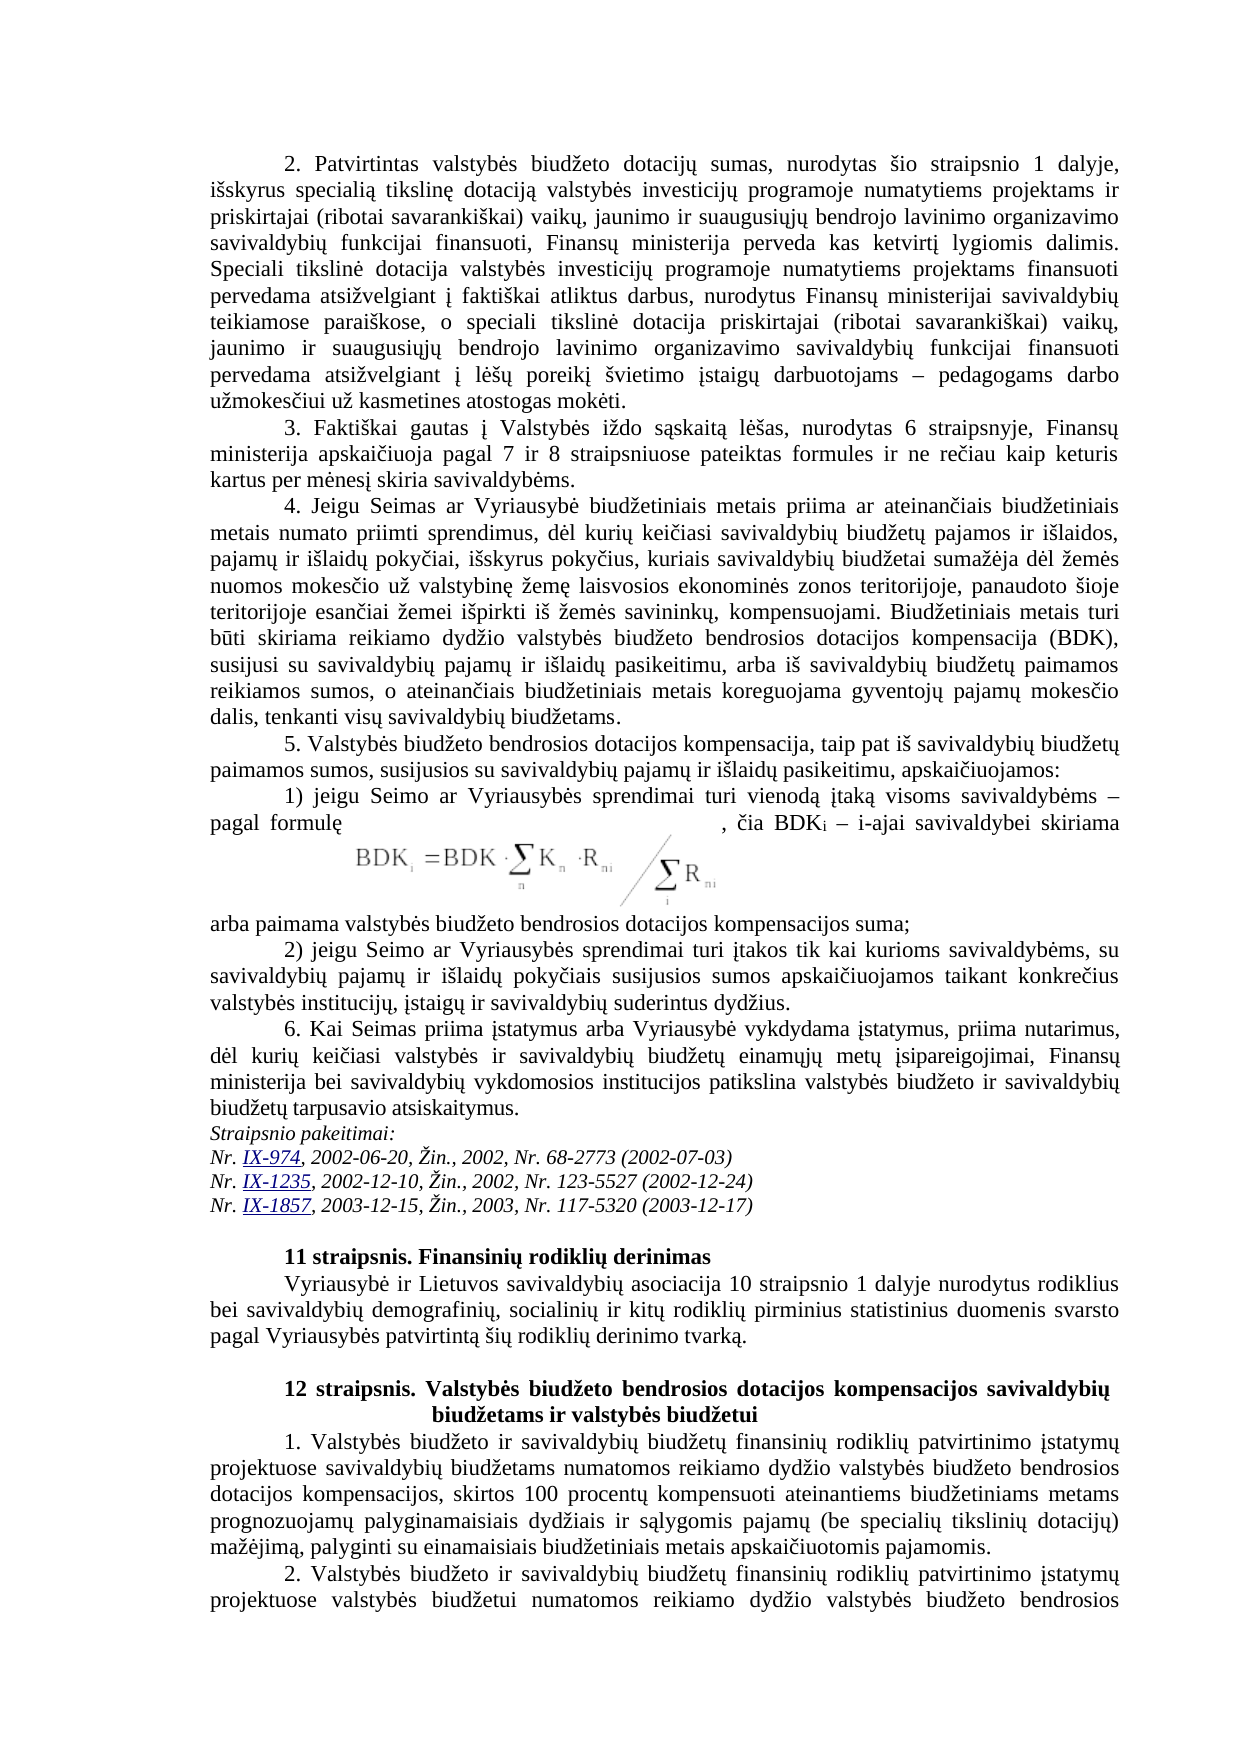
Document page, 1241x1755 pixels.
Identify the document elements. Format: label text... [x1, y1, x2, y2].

text Vyriausybė ir Lietuvos savivaldybių asociacija 10 straipsnio 1 dalyje nurodytus rodiklius bei savivaldybių demografinių, socialinių ir kitų rodiklių pirminius statistinius duomenis svarsto pagal Vyriausybės patvirtintą šių rodiklių derinimo tvarką. [210, 1270, 1120, 1349]
text Straipsnio pakeitimai: [210, 1121, 1120, 1145]
text Nr. IX-1857, 2003-12-15, Žin., 2003, Nr. 117-5320 (2003-12-17) [210, 1193, 1120, 1217]
text Nr. IX-974, 2002-06-20, Žin., 2002, Nr. 68-2773 (2002-07-03) [210, 1145, 1120, 1169]
text 2. Patvirtintas valstybės biudžeto dotacijų sumas, nurodytas šio straipsnio 1 dalyje, išskyrus specialią tikslinę dotaciją valstybės investicijų programoje numatytiems projektams ir priskirtajai (ribotai savarankiškai) vaikų, jaunimo ir suaugusiųjų bendrojo lavinimo organizavimo savivaldybių funkcijai finansuoti, Finansų ministerija perveda kas ketvirtį lygiomis dalimis. Speciali tikslinė dotacija valstybės investicijų programoje numatytiems projektams finansuoti pervedama atsižvelgiant į faktiškai atliktus darbus, nurodytus Finansų ministerijai savivaldybių teikiamose paraiškose, o speciali tikslinė dotacija priskirtajai (ribotai savarankiškai) vaikų, jaunimo ir suaugusiųjų bendrojo lavinimo organizavimo savivaldybių funkcijai finansuoti pervedama atsižvelgiant į lėšų poreikį švietimo įstaigų darbuotojams – pedagogams darbo užmokesčiui už kasmetines atostogas mokėti. [210, 150, 1120, 413]
text 2) jeigu Seimo ar Vyriausybės sprendimai turi įtakos tik kai kurioms savivaldybėms, su savivaldybių pajamų ir išlaidų pokyčiais susijusios sumos apskaičiuojamos taikant konkrečius valstybės institucijų, įstaigų ir savivaldybių suderintus dydžius. [210, 936, 1120, 1015]
text 4. Jeigu Seimas ar Vyriausybė biudžetiniais metais priima ar ateinančiais biudžetiniais metais numato priimti sprendimus, dėl kurių keičiasi savivaldybių biudžetų pajamos ir išlaidos, pajamų ir išlaidų pokyčiai, išskyrus pokyčius, kuriais savivaldybių biudžetai sumažėja dėl žemės nuomos mokesčio už valstybinę žemę laisvosios ekonominės zonos teritorijoje, panaudoto šioje teritorijoje esančiai žemei išpirkti iš žemės savininkų, kompensuojami. Biudžetiniais metais turi būti skiriama reikiamo dydžio valstybės biudžeto bendrosios dotacijos kompensacija (BDK), susijusi su savivaldybių pajamų ir išlaidų pasikeitimu, arba iš savivaldybių biudžetų paimamos reikiamos sumos, o ateinančiais biudžetiniais metais koreguojama gyventojų pajamų mokesčio dalis, tenkanti visų savivaldybių biudžetams. [210, 493, 1120, 730]
text 11 straipsnis. Finansinių rodiklių derinimas [210, 1243, 1120, 1270]
text 12 straipsnis. Valstybės biudžeto bendrosios dotacijos kompensacijos savivaldybių biudžetams ir valstybės biudžetui [284, 1375, 1120, 1428]
text 3. Faktiškai gautas į Valstybės iždo sąskaitą lėšas, nurodytas 6 straipsnyje, Finansų ministerija apskaičiuoja pagal 7 ir 8 straipsniuose pateiktas formules ir ne rečiau kaip keturis kartus per mėnesį skiria savivaldybėms. [210, 413, 1120, 493]
text 2. Valstybės biudžeto ir savivaldybių biudžetų finansinių rodiklių patvirtinimo įstatymų projektuose valstybės biudžetui numatomos reikiamo dydžio valstybės biudžeto bendrosios [210, 1559, 1120, 1612]
text 6. Kai Seimas priima įstatymus arba Vyriausybė vykdydama įstatymus, priima nutarimus, dėl kurių keičiasi valstybės ir savivaldybių biudžetų einamųjų metų įsipareigojimai, Finansų ministerija bei savivaldybių vykdomosios institucijos patikslina valstybės biudžeto ir savivaldybių biudžetų tarpusavio atsiskaitymus. [210, 1015, 1120, 1121]
text Nr. IX-1235, 2002-12-10, Žin., 2002, Nr. 123-5527 (2002-12-24) [210, 1169, 1120, 1193]
text 1) jeigu Seimo ar Vyriausybės sprendimai turi vienodą įtaką visoms savivaldybėms – pagal formulę , čia BDKi – i-ajai savivaldybei skiriama arba paimama valstybės biudžeto bendrosios dotacijos kompensacijos suma; [210, 782, 1120, 936]
text 1. Valstybės biudžeto ir savivaldybių biudžetų finansinių rodiklių patvirtinimo įstatymų projektuose savivaldybių biudžetams numatomos reikiamo dydžio valstybės biudžeto bendrosios dotacijos kompensacijos, skirtos 100 procentų kompensuoti ateinantiems biudžetiniams metams prognozuojamų palyginamaisiais dydžiais ir sąlygomis pajamų (be specialių tikslinių dotacijų) mažėjimą, palyginti su einamaisiais biudžetiniais metais apskaičiuotomis pajamomis. [210, 1428, 1120, 1559]
text 5. Valstybės biudžeto bendrosios dotacijos kompensacija, taip pat iš savivaldybių biudžetų paimamos sumos, susijusios su savivaldybių pajamų ir išlaidų pasikeitimu, apskaičiuojamos: [210, 730, 1120, 782]
